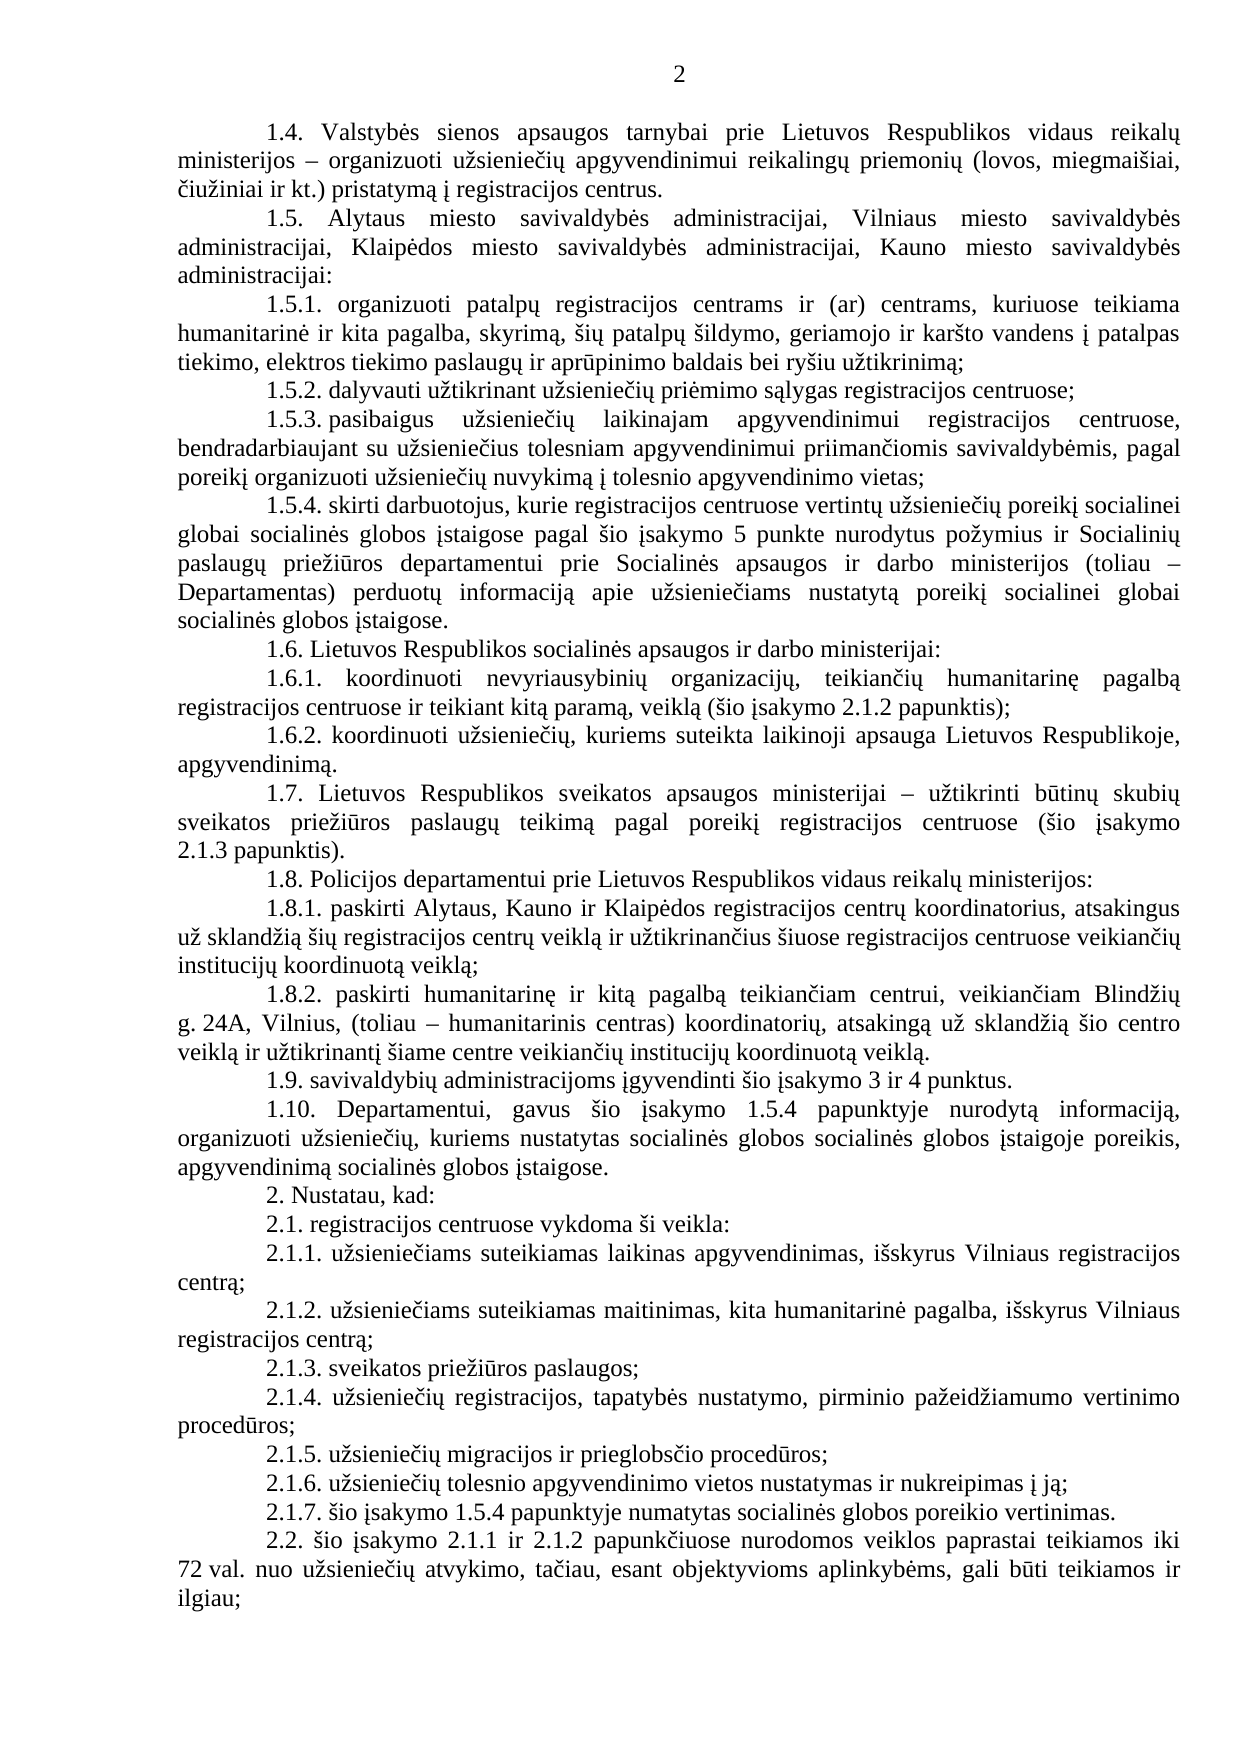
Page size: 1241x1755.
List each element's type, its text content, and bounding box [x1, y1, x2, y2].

text 2.1.3. sveikatos priežiūros paslaugos; [177, 1353, 1181, 1382]
text 1.5.3. pasibaigus užsieniečių laikinajam apgyvendinimui registracijos centruose, bendradarbiaujant su užsieniečius tolesniam apgyvendinimui priimančiomis savivaldybėmis, pagal poreikį organizuoti užsieniečių nuvykimą į tolesnio apgyvendinimo vietas; [177, 404, 1181, 490]
text 1.6.2. koordinuoti užsieniečių, kuriems suteikta laikinoji apsauga Lietuvos Respublikoje, apgyvendinimą. [177, 720, 1181, 778]
text 2.1.6. užsieniečių tolesnio apgyvendinimo vietos nustatymas ir nukreipimas į ją; [177, 1468, 1181, 1497]
text 1.9. savivaldybių administracijoms įgyvendinti šio įsakymo 3 ir 4 punktus. [177, 1065, 1181, 1094]
text 1.6.1. koordinuoti nevyriausybinių organizacijų, teikiančių humanitarinę pagalbą registracijos centruose ir teikiant kitą paramą, veiklą (šio įsakymo 2.1.2 papunktis); [177, 663, 1181, 720]
text 1.5.1. organizuoti patalpų registracijos centrams ir (ar) centrams, kuriuose teikiama humanitarinė ir kita pagalba, skyrimą, šių patalpų šildymo, geriamojo ir karšto vandens į patalpas tiekimo, elektros tiekimo paslaugų ir aprūpinimo baldais bei ryšiu užtikrinimą; [177, 289, 1181, 375]
text 1.7. Lietuvos Respublikos sveikatos apsaugos ministerijai – užtikrinti būtinų skubių sveikatos priežiūros paslaugų teikimą pagal poreikį registracijos centruose (šio įsakymo 2.1.3 papunktis). [177, 778, 1181, 864]
text 1.4. Valstybės sienos apsaugos tarnybai prie Lietuvos Respublikos vidaus reikalų ministerijos – organizuoti užsieniečių apgyvendinimui reikalingų priemonių (lovos, miegmaišiai, čiužiniai ir kt.) pristatymą į registracijos centrus. [177, 117, 1181, 203]
text 2.1.5. užsieniečių migracijos ir prieglobsčio procedūros; [177, 1439, 1181, 1468]
text 2.1. registracijos centruose vykdoma ši veikla: [177, 1209, 1181, 1238]
text 2.2. šio įsakymo 2.1.1 ir 2.1.2 papunkčiuose nurodomos veiklos paprastai teikiamos iki 72 val. nuo užsieniečių atvykimo, tačiau, esant objektyvioms aplinkybėms, gali būti teikiamos ir ilgiau; [177, 1525, 1181, 1612]
text 1.5.2. dalyvauti užtikrinant užsieniečių priėmimo sąlygas registracijos centruose; [177, 375, 1181, 404]
text 1.8.2. paskirti humanitarinę ir kitą pagalbą teikiančiam centrui, veikiančiam Blindžių g. 24A, Vilnius, (toliau – humanitarinis centras) koordinatorių, atsakingą už sklandžią šio centro veiklą ir užtikrinantį šiame centre veikiančių institucijų koordinuotą veiklą. [177, 979, 1181, 1065]
text 1.8. Policijos departamentui prie Lietuvos Respublikos vidaus reikalų ministerijos: [177, 864, 1181, 893]
text 1.10. Departamentui, gavus šio įsakymo 1.5.4 papunktyje nurodytą informaciją, organizuoti užsieniečių, kuriems nustatytas socialinės globos socialinės globos įstaigoje poreikis, apgyvendinimą socialinės globos įstaigose. [177, 1094, 1181, 1180]
text 2. Nustatau, kad: [177, 1180, 1181, 1209]
text 1.5. Alytaus miesto savivaldybės administracijai, Vilniaus miesto savivaldybės administracijai, Klaipėdos miesto savivaldybės administracijai, Kauno miesto savivaldybės administracijai: [177, 203, 1181, 289]
text 2.1.1. užsieniečiams suteikiamas laikinas apgyvendinimas, išskyrus Vilniaus registracijos centrą; [177, 1238, 1181, 1295]
text 1.8.1. paskirti Alytaus, Kauno ir Klaipėdos registracijos centrų koordinatorius, atsakingus už sklandžią šių registracijos centrų veiklą ir užtikrinančius šiuose registracijos centruose veikiančių institucijų koordinuotą veiklą; [177, 893, 1181, 979]
text 2.1.4. užsieniečių registracijos, tapatybės nustatymo, pirminio pažeidžiamumo vertinimo procedūros; [177, 1382, 1181, 1439]
text 1.5.4. skirti darbuotojus, kurie registracijos centruose vertintų užsieniečių poreikį socialinei globai socialinės globos įstaigose pagal šio įsakymo 5 punkte nurodytus požymius ir Socialinių paslaugų priežiūros departamentui prie Socialinės apsaugos ir darbo ministerijos (toliau – Departamentas) perduotų informaciją apie užsieniečiams nustatytą poreikį socialinei globai socialinės globos įstaigose. [177, 490, 1181, 634]
text 1.6. Lietuvos Respublikos socialinės apsaugos ir darbo ministerijai: [177, 634, 1181, 663]
text 2.1.2. užsieniečiams suteikiamas maitinimas, kita humanitarinė pagalba, išskyrus Vilniaus registracijos centrą; [177, 1295, 1181, 1353]
text 2.1.7. šio įsakymo 1.5.4 papunktyje numatytas socialinės globos poreikio vertinimas. [177, 1497, 1181, 1525]
